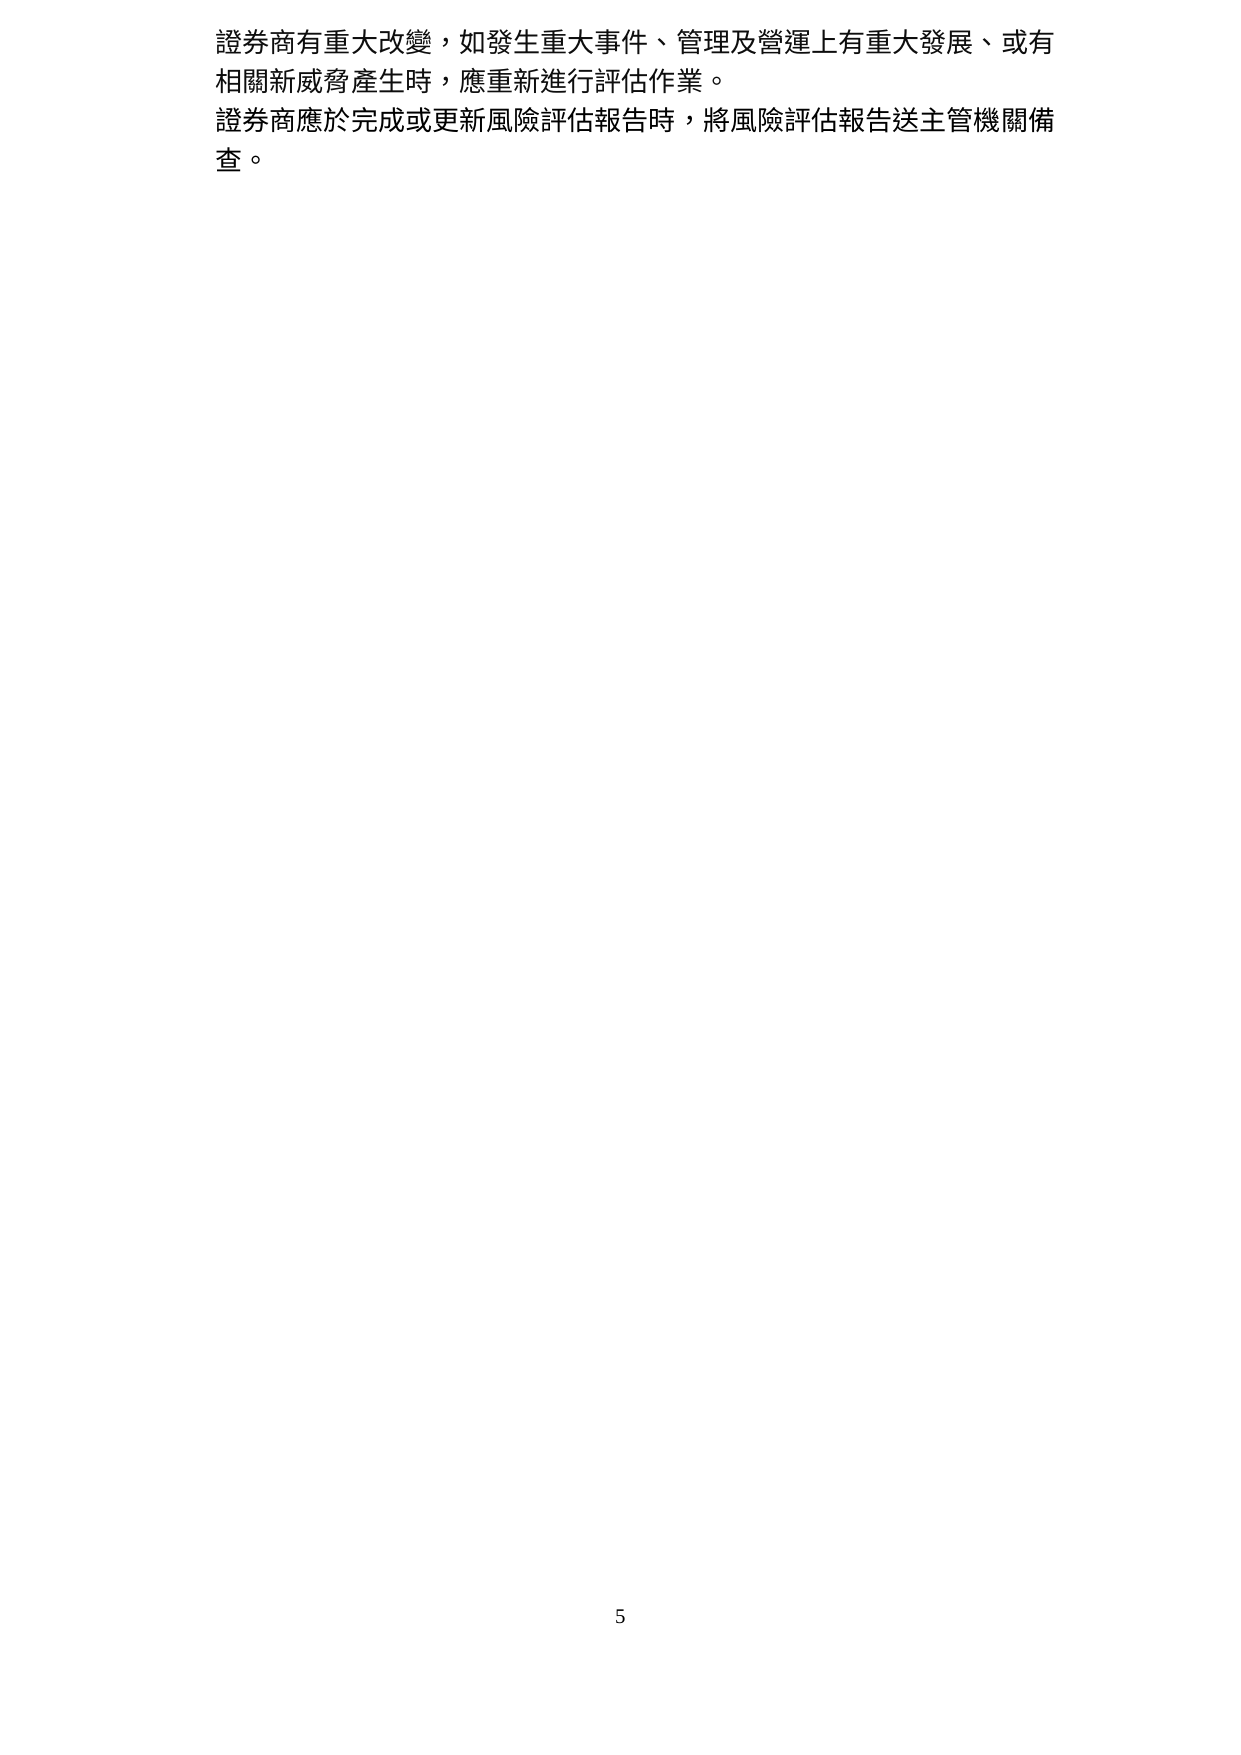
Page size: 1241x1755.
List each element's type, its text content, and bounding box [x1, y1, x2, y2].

text 證券商應於完成或更新風險評估報告時，將風險評估報告送主管機關備查。 [215, 99, 1075, 212]
text 證券商有重大改變，如發生重大事件、管理及營運上有重大發展、或有相關新威脅產生時，應重新進行評估作業。 [215, 21, 1075, 99]
